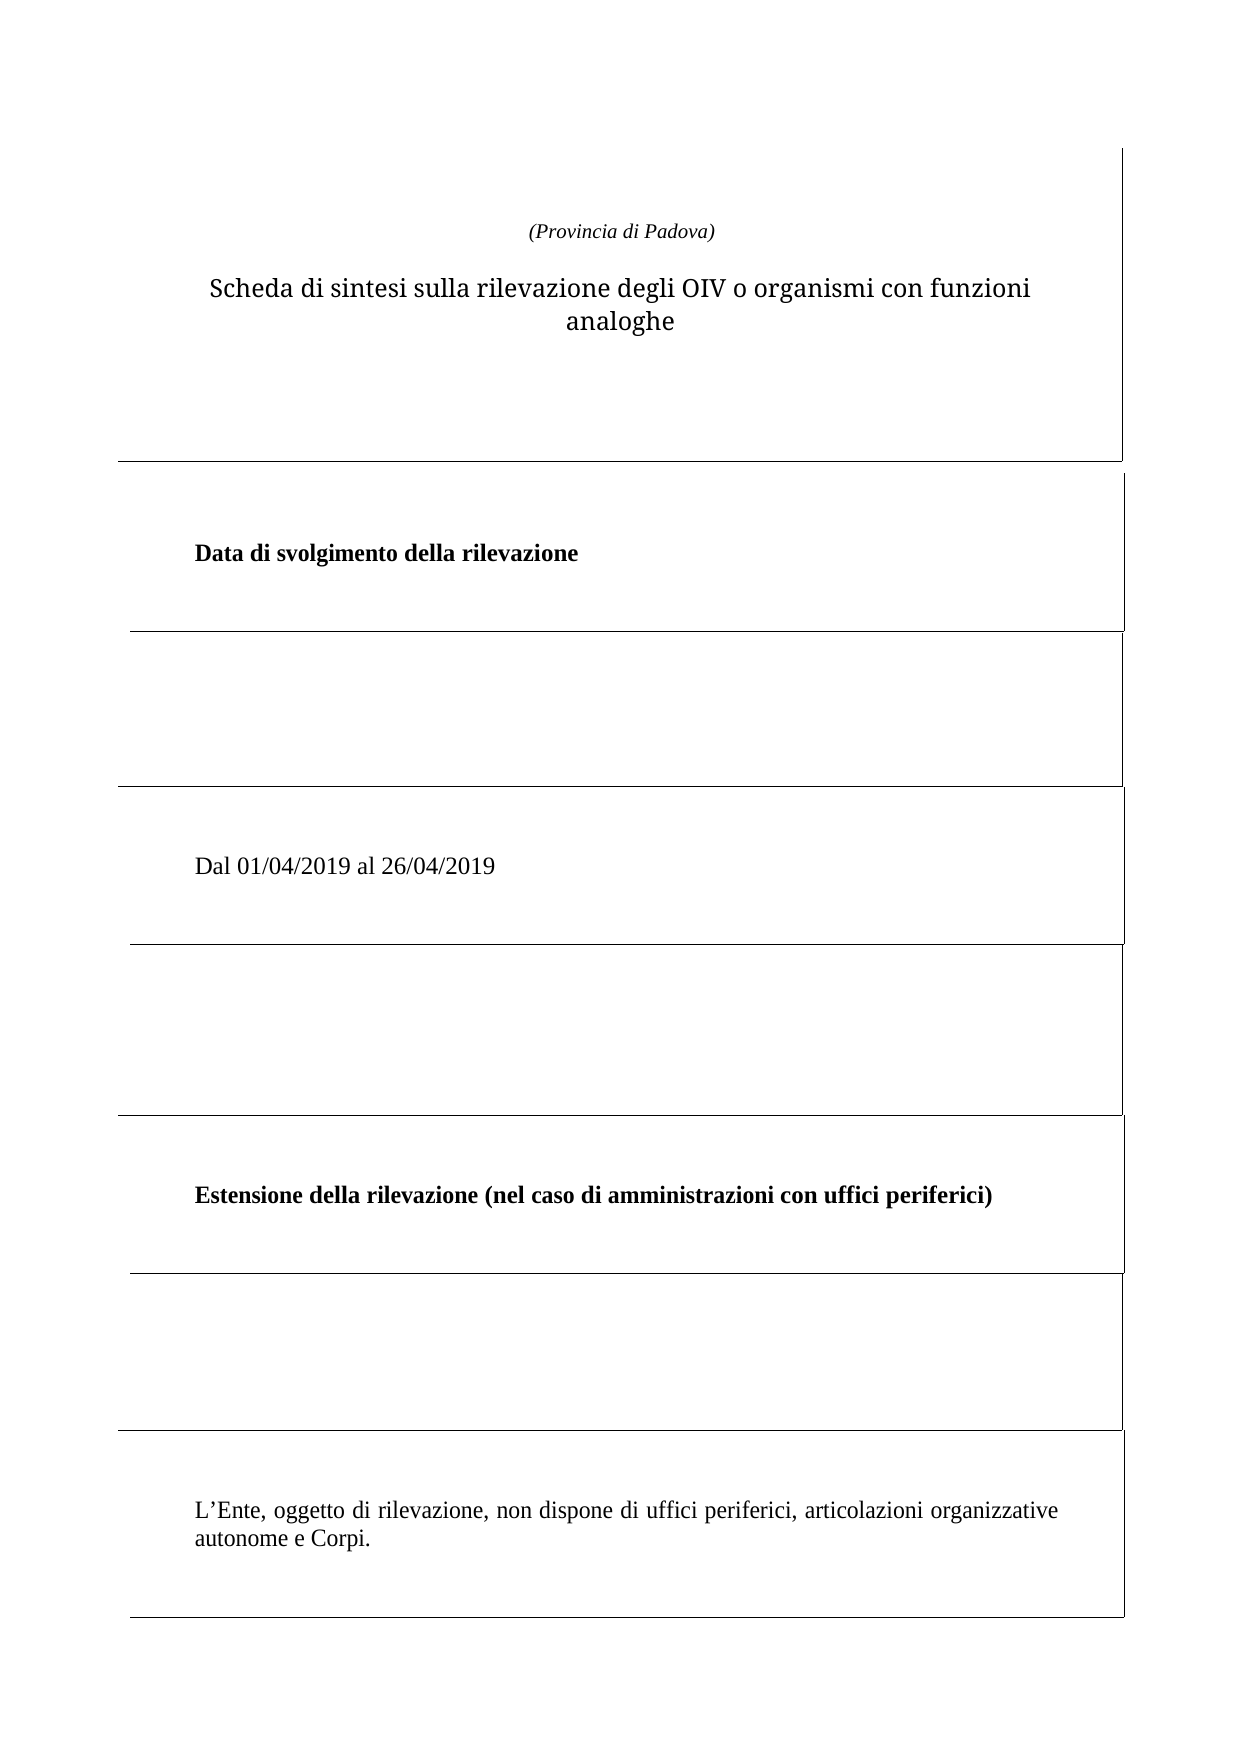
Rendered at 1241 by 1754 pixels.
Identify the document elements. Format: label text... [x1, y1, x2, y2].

text Data di svolgimento della rilevazione [130, 473, 1124, 631]
text L’Ente, oggetto di rilevazione, non dispone di uffici periferici, articolazioni organizzative autonome e Corpi. [130, 1430, 1124, 1617]
text Dal 01/04/2019 al 26/04/2019 [130, 787, 1124, 944]
text (Provincia di Padova) [118, 148, 1122, 206]
text Estensione della rilevazione (nel caso di amministrazioni con uffici periferici) [130, 1115, 1124, 1273]
text Scheda di sintesi sulla rilevazione degli OIV o organismi con funzioni analoghe [118, 206, 1122, 337]
